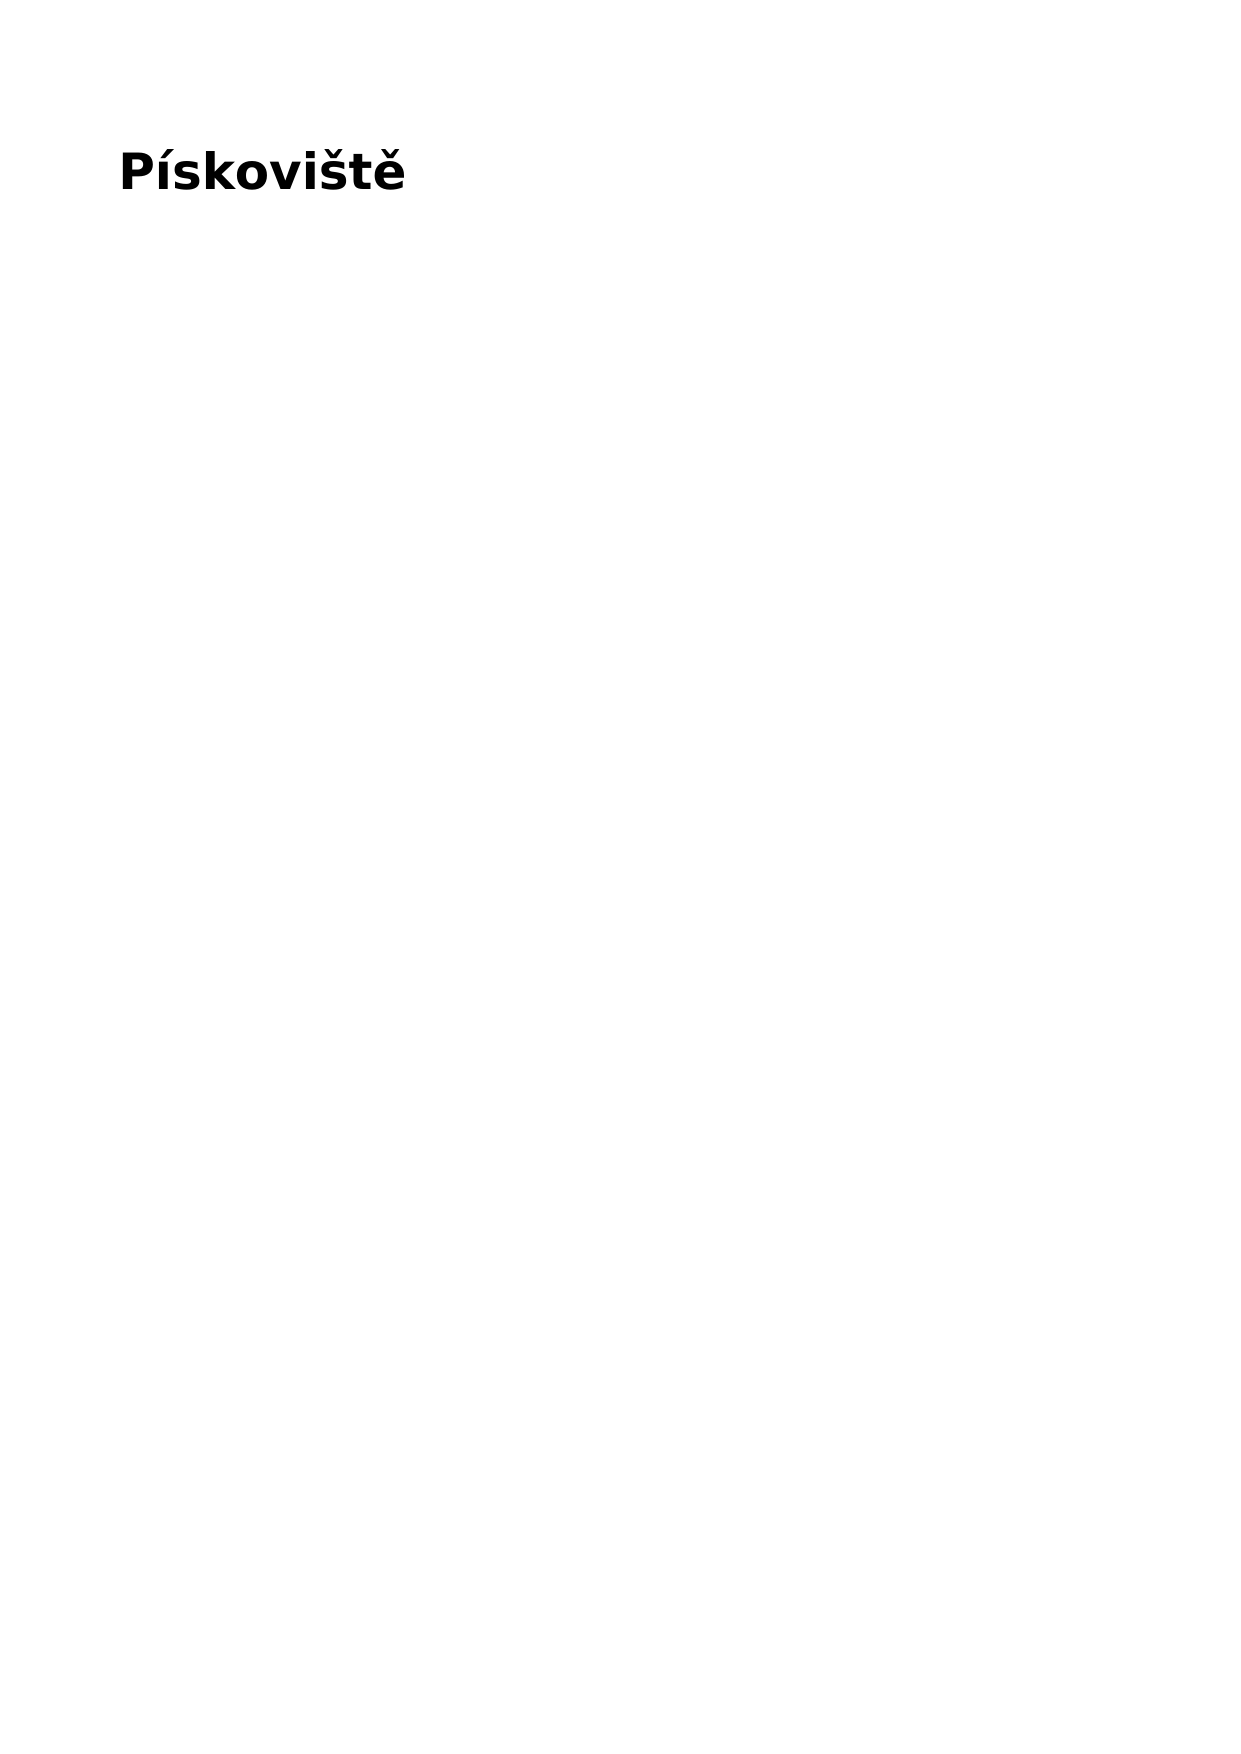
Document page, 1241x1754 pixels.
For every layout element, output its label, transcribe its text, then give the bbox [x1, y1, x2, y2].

subtitle Pískoviště [118, 143, 1122, 201]
